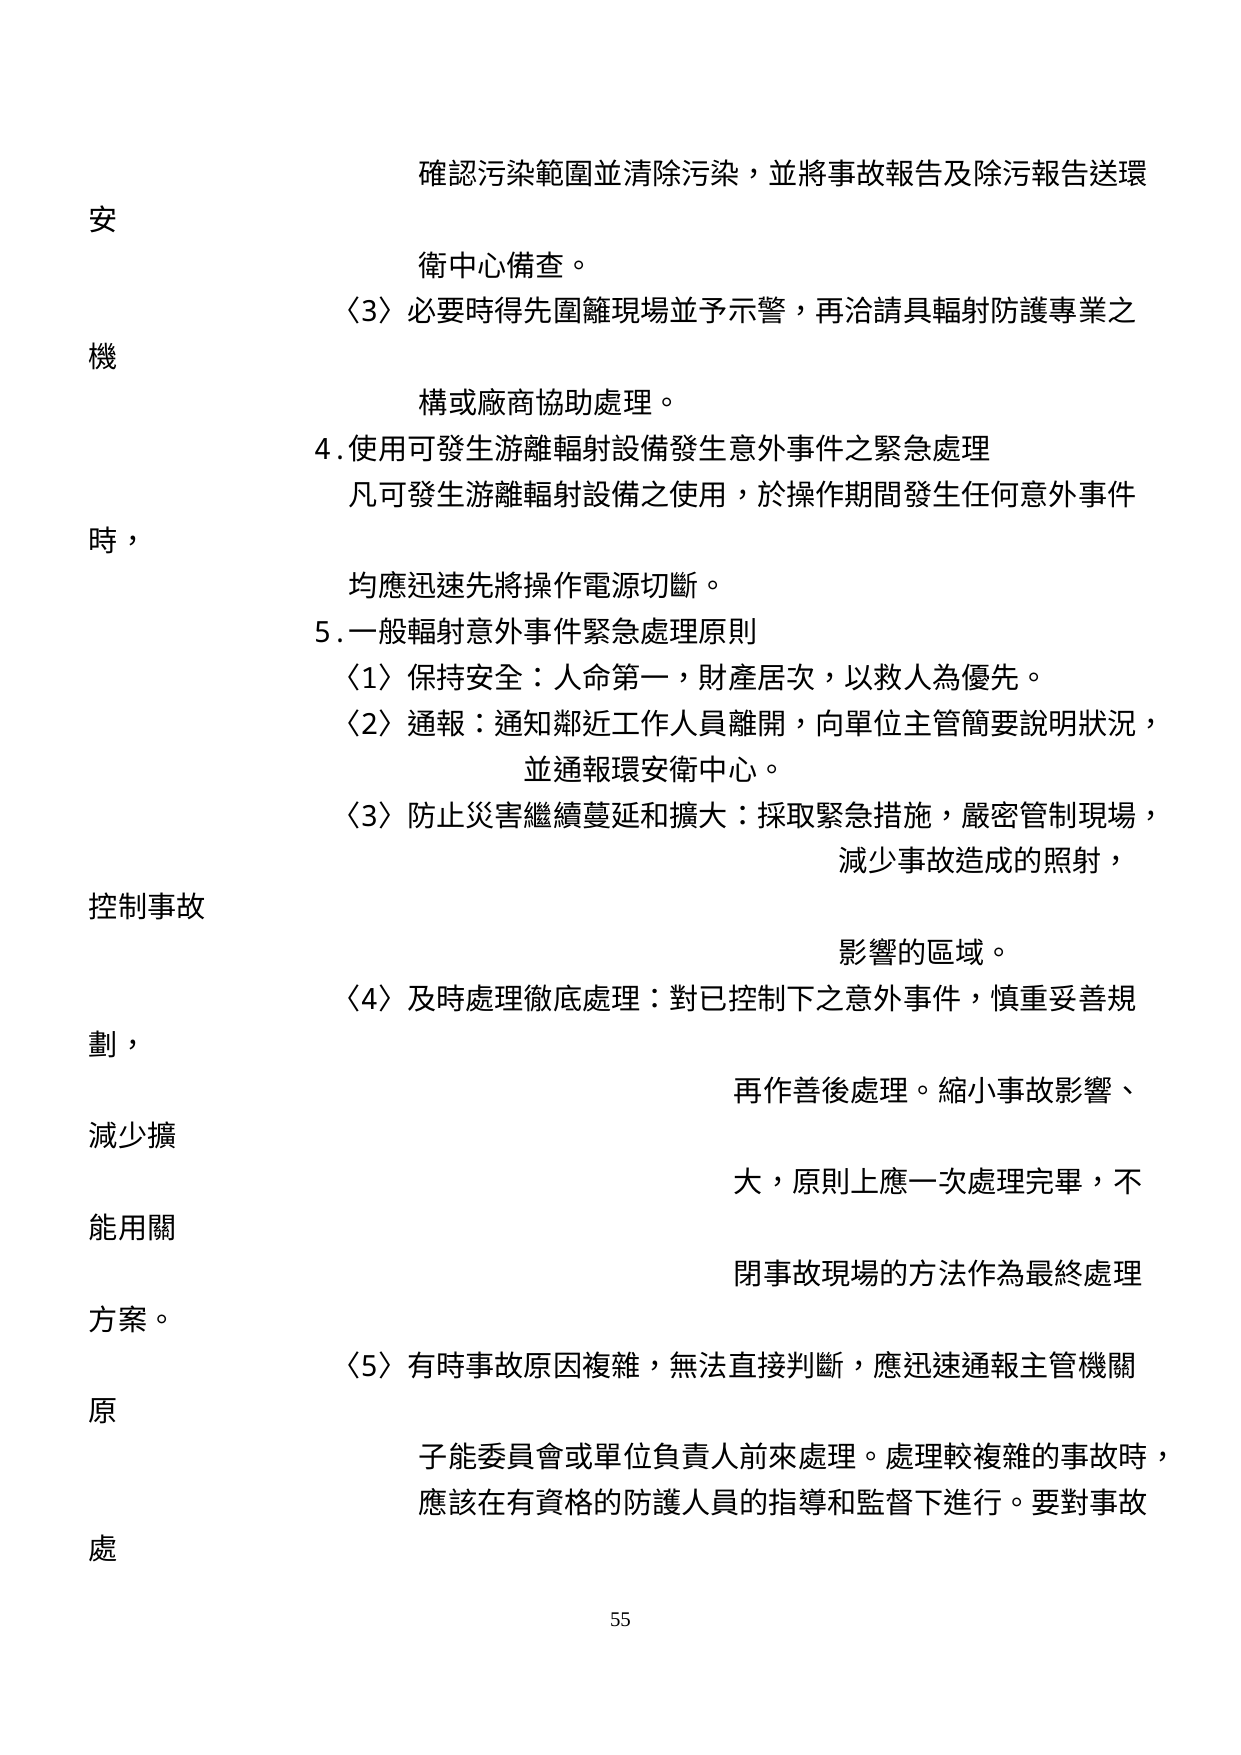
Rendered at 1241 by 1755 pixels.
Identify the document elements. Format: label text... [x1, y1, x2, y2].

text 〈4〉及時處理徹底處理：對已控制下之意外事件，慎重妥善規劃， [89, 973, 1152, 1064]
text 凡可發生游離輻射設備之使用，於操作期間發生任何意外事件時， [89, 468, 1152, 560]
text 均應迅速先將操作電源切斷。 [89, 560, 1152, 606]
text 減少事故造成的照射，控制事故 [89, 835, 1152, 927]
text 應該在有資格的防護人員的指導和監督下進行。要對事故處 [89, 1477, 1152, 1568]
text 並通報環安衛中心。 [89, 743, 1152, 789]
text 〈1〉保持安全：人命第一，財產居次，以救人為優先。 [89, 652, 1152, 698]
text 子能委員會或單位負責人前來處理。處理較複雜的事故時， [89, 1431, 1152, 1477]
text 5.一般輻射意外事件緊急處理原則 [89, 606, 1152, 652]
text 〈3〉防止災害繼續蔓延和擴大：採取緊急措施，嚴密管制現場， [89, 789, 1152, 835]
text 〈3〉必要時得先圍籬現場並予示警，再洽請具輻射防護專業之機 [89, 285, 1152, 377]
text 大，原則上應一次處理完畢，不能用關 [89, 1156, 1152, 1248]
text 〈5〉有時事故原因複雜，無法直接判斷，應迅速通報主管機關原 [89, 1339, 1152, 1431]
text 構或廠商協助處理。 [89, 377, 1152, 423]
text 衛中心備查。 [89, 239, 1152, 285]
text 影響的區域。 [89, 927, 1152, 973]
text 確認污染範圍並清除污染，並將事故報告及除污報告送環安 [89, 148, 1152, 239]
text 4.使用可發生游離輻射設備發生意外事件之緊急處理 [89, 423, 1152, 468]
text 再作善後處理。縮小事故影響、減少擴 [89, 1064, 1152, 1156]
text 閉事故現場的方法作為最終處理方案。 [89, 1248, 1152, 1339]
text 〈2〉通報：通知鄰近工作人員離開，向單位主管簡要說明狀況， [89, 698, 1152, 743]
